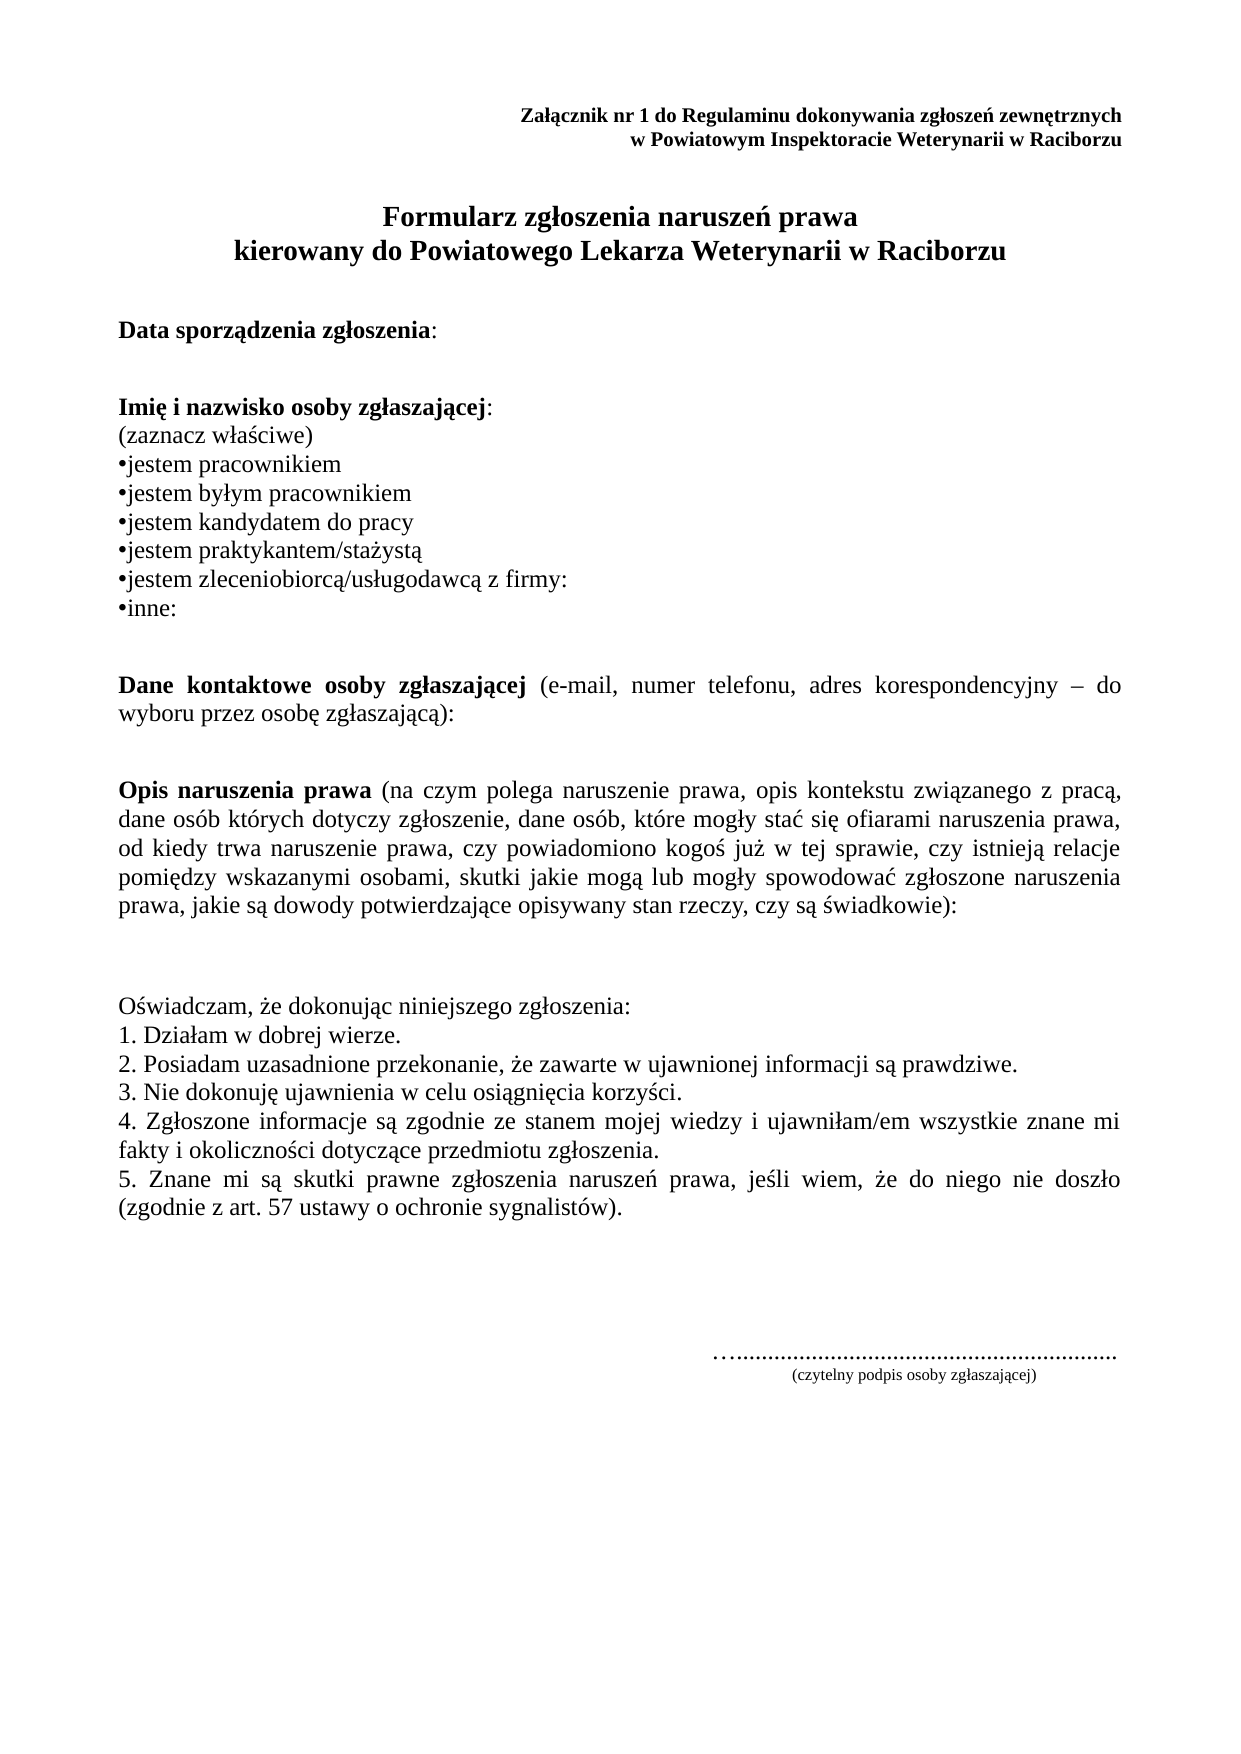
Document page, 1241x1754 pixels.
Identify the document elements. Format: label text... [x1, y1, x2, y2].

text Oświadczam, że dokonując niniejszego zgłoszenia: [118, 991, 1122, 1020]
list jestem praktykantem/stażystą [118, 535, 1122, 564]
text Dane kontaktowe osoby zgłaszającej (e-mail, numer telefonu, adres korespondencyjny – do wyboru przez osobę zgłaszającą): [118, 670, 1122, 727]
text Formularz zgłoszenia naruszeń prawa [118, 199, 1122, 233]
text 4. Zgłoszone informacje są zgodnie ze stanem mojej wiedzy i ujawniłam/em wszystkie znane mi fakty i okoliczności dotyczące przedmiotu zgłoszenia. [118, 1106, 1122, 1164]
list jestem byłym pracownikiem [118, 478, 1122, 507]
text Załącznik nr 1 do Regulaminu dokonywania zgłoszeń zewnętrznych [118, 103, 1122, 127]
text …............................................................. [706, 1336, 1122, 1365]
text 2. Posiadam uzasadnione przekonanie, że zawarte w ujawnionej informacji są prawdziwe. [118, 1049, 1122, 1077]
text Imię i nazwisko osoby zgłaszającej: [118, 392, 1122, 420]
text 5. Znane mi są skutki prawne zgłoszenia naruszeń prawa, jeśli wiem, że do niego nie doszło (zgodnie z art. 57 ustawy o ochronie sygnalistów). [118, 1164, 1122, 1221]
list jestem pracownikiem [118, 449, 1122, 478]
text Data sporządzenia zgłoszenia: [118, 315, 1122, 343]
text Opis naruszenia prawa (na czym polega naruszenie prawa, opis kontekstu związanego z pracą, dane osób których dotyczy zgłoszenie, dane osób, które mogły stać się ofiarami naruszenia prawa, od kiedy trwa naruszenie prawa, czy powiadomiono kogoś już w tej sprawie, czy istnieją relacje pomiędzy wskazanymi osobami, skutki jakie mogą lub mogły spowodować zgłoszone naruszenia prawa, jakie są dowody potwierdzające opisywany stan rzeczy, czy są świadkowie): [118, 775, 1122, 919]
text (zaznacz właściwe) [118, 420, 1122, 449]
text 1. Działam w dobrej wierze. [118, 1020, 1122, 1049]
text kierowany do Powiatowego Lekarza Weterynarii w Raciborzu [118, 233, 1122, 267]
text (czytelny podpis osoby zgłaszającej) [706, 1365, 1122, 1384]
text 3. Nie dokonuję ujawnienia w celu osiągnięcia korzyści. [118, 1077, 1122, 1106]
list inne: [118, 593, 1122, 622]
list jestem kandydatem do pracy [118, 507, 1122, 535]
text w Powiatowym Inspektoracie Weterynarii w Raciborzu [118, 127, 1122, 151]
list jestem zleceniobiorcą/usługodawcą z firmy: [118, 564, 1122, 593]
